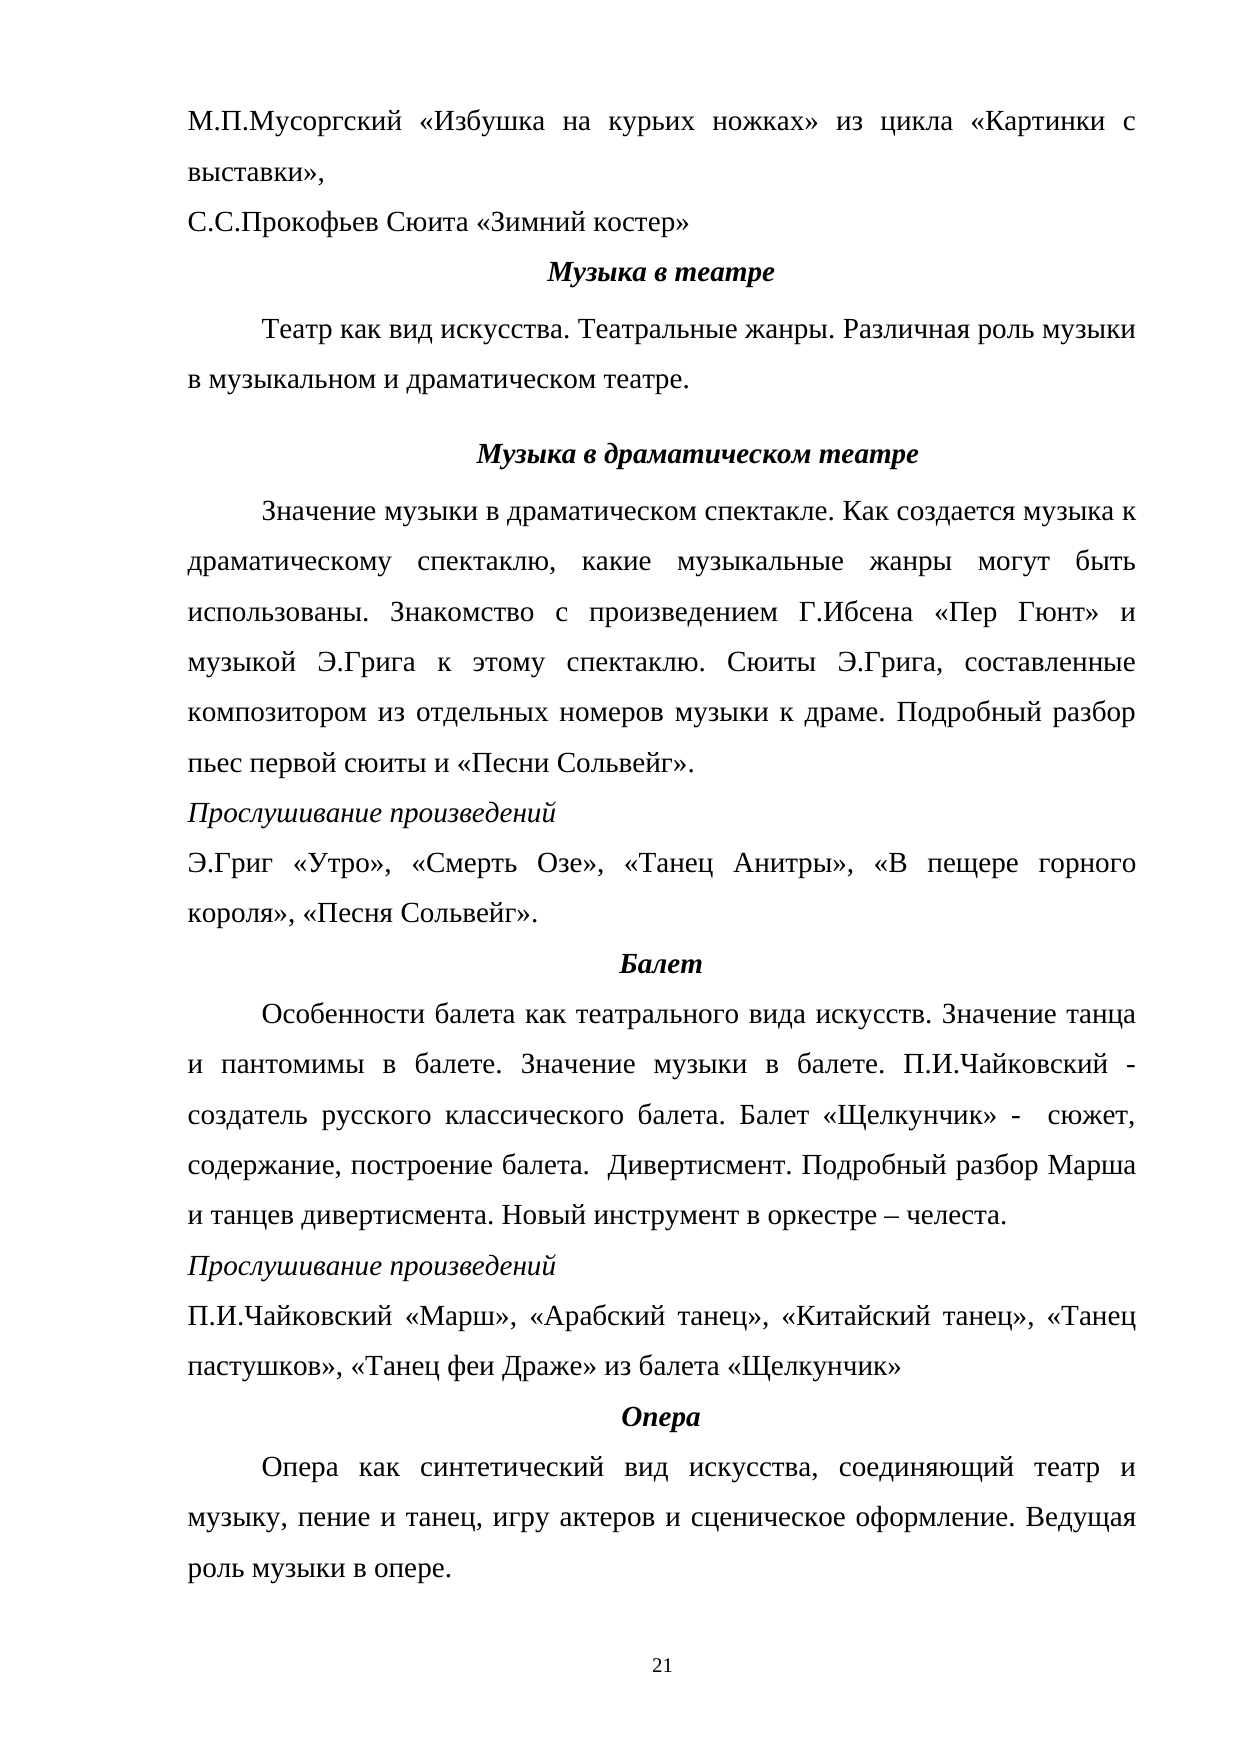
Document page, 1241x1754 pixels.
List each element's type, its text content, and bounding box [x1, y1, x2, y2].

text Опера как синтетический вид искусства, соединяющий театр и музыку, пение и танец, игру актеров и сценическое оформление. Ведущая роль музыки в опере. [187, 1449, 1137, 1583]
text П.И.Чайковский «Марш», «Арабский танец», «Китайский танец», «Танец пастушков», «Танец феи Драже» из балета «Щелкунчик» [187, 1298, 1137, 1382]
subtitle Музыка в театре [187, 254, 1137, 288]
text Э.Григ «Утро», «Смерть Озе», «Танец Анитры», «В пещере горного короля», «Песня Сольвейг». [187, 845, 1137, 929]
text Значение музыки в драматическом спектакле. Как создается музыка к драматическому спектаклю, какие музыкальные жанры могут быть использованы. Знакомство с произведением Г.Ибсена «Пер Гюнт» и музыкой Э.Грига к этому спектаклю. Сюиты Э.Грига, составленные композитором из отдельных номеров музыки к драме. Подробный разбор пьес первой сюиты и «Песни Сольвейг». [187, 493, 1137, 778]
text Особенности балета как театрального вида искусств. Значение танца и пантомимы в балете. Значение музыки в балете. П.И.Чайковский - создатель русского классического балета. Балет «Щелкунчик» - сюжет, содержание, построение балета. Дивертисмент. Подробный разбор Марша и танцев дивертисмента. Новый инструмент в оркестре – челеста. [187, 996, 1137, 1231]
text Прослушивание произведений [187, 795, 1137, 828]
text С.С.Прокофьев Сюита «Зимний костер» [187, 204, 1137, 238]
text Театр как вид искусства. Театральные жанры. Различная роль музыки в музыкальном и драматическом театре. [187, 311, 1137, 395]
subtitle Музыка в драматическом театре [187, 437, 1137, 470]
text Опера [187, 1399, 1137, 1432]
text М.П.Мусоргский «Избушка на курьих ножках» из цикла «Картинки с выставки», [187, 103, 1137, 187]
subtitle Балет [187, 946, 1137, 979]
text Прослушивание произведений [187, 1248, 1137, 1281]
